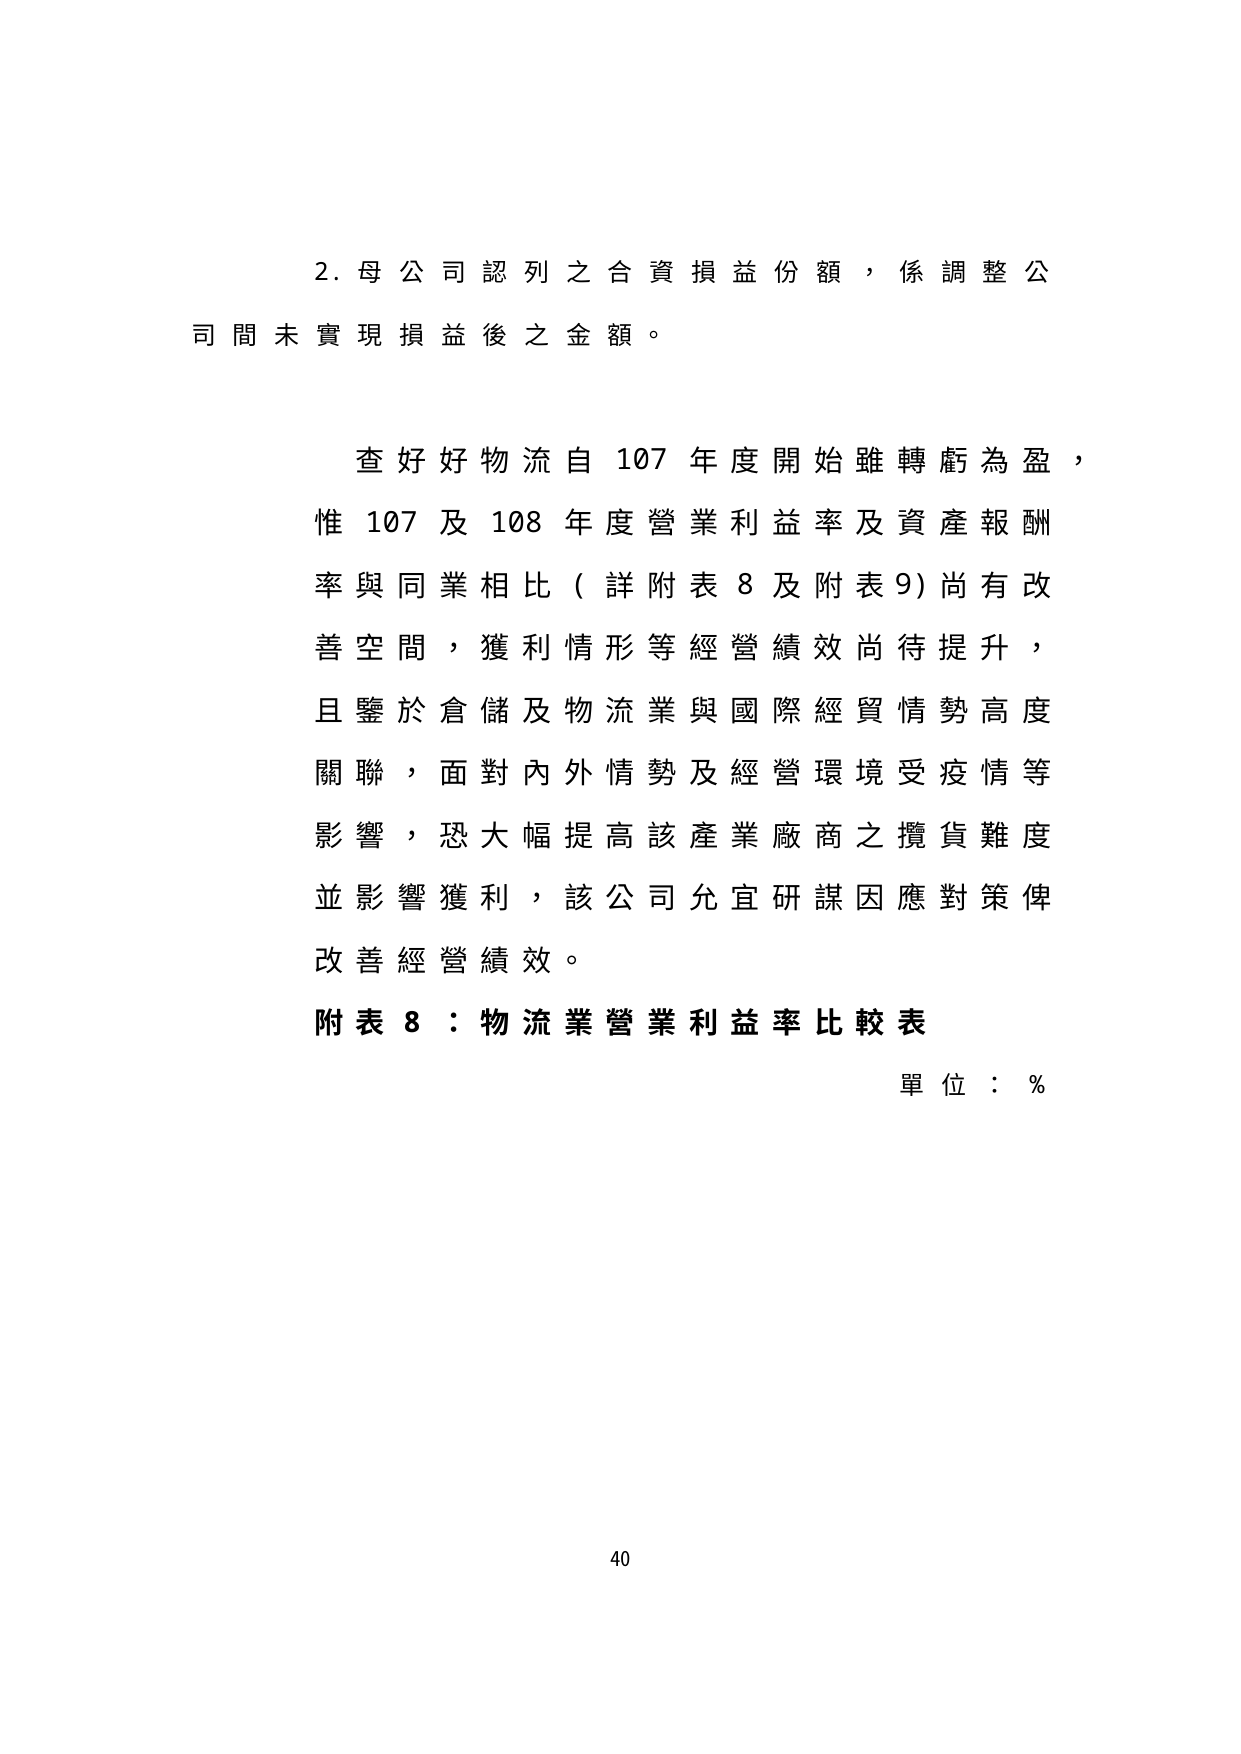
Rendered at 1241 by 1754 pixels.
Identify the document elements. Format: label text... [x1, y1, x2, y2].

text 2.母公司認列之合資損益份額，係調整公司間未實現損益後之金額。 [183, 229, 1058, 354]
text 單位：% [183, 1042, 1058, 1104]
text 查好好物流自107年度開始雖轉虧為盈，惟107及108年度營業利益率及資產報酬率與同業相比(詳附表8及附表9)尚有改善空間，獲利情形等經營績效尚待提升，且鑒於倉儲及物流業與國際經貿情勢高度關聯，面對內外情勢及經營環境受疫情等影響，恐大幅提高該產業廠商之攬貨難度並影響獲利，該公司允宜研謀因應對策俾改善經營績效。 [271, 417, 1058, 979]
text 附表8：物流業營業利益率比較表 [271, 979, 1058, 1042]
